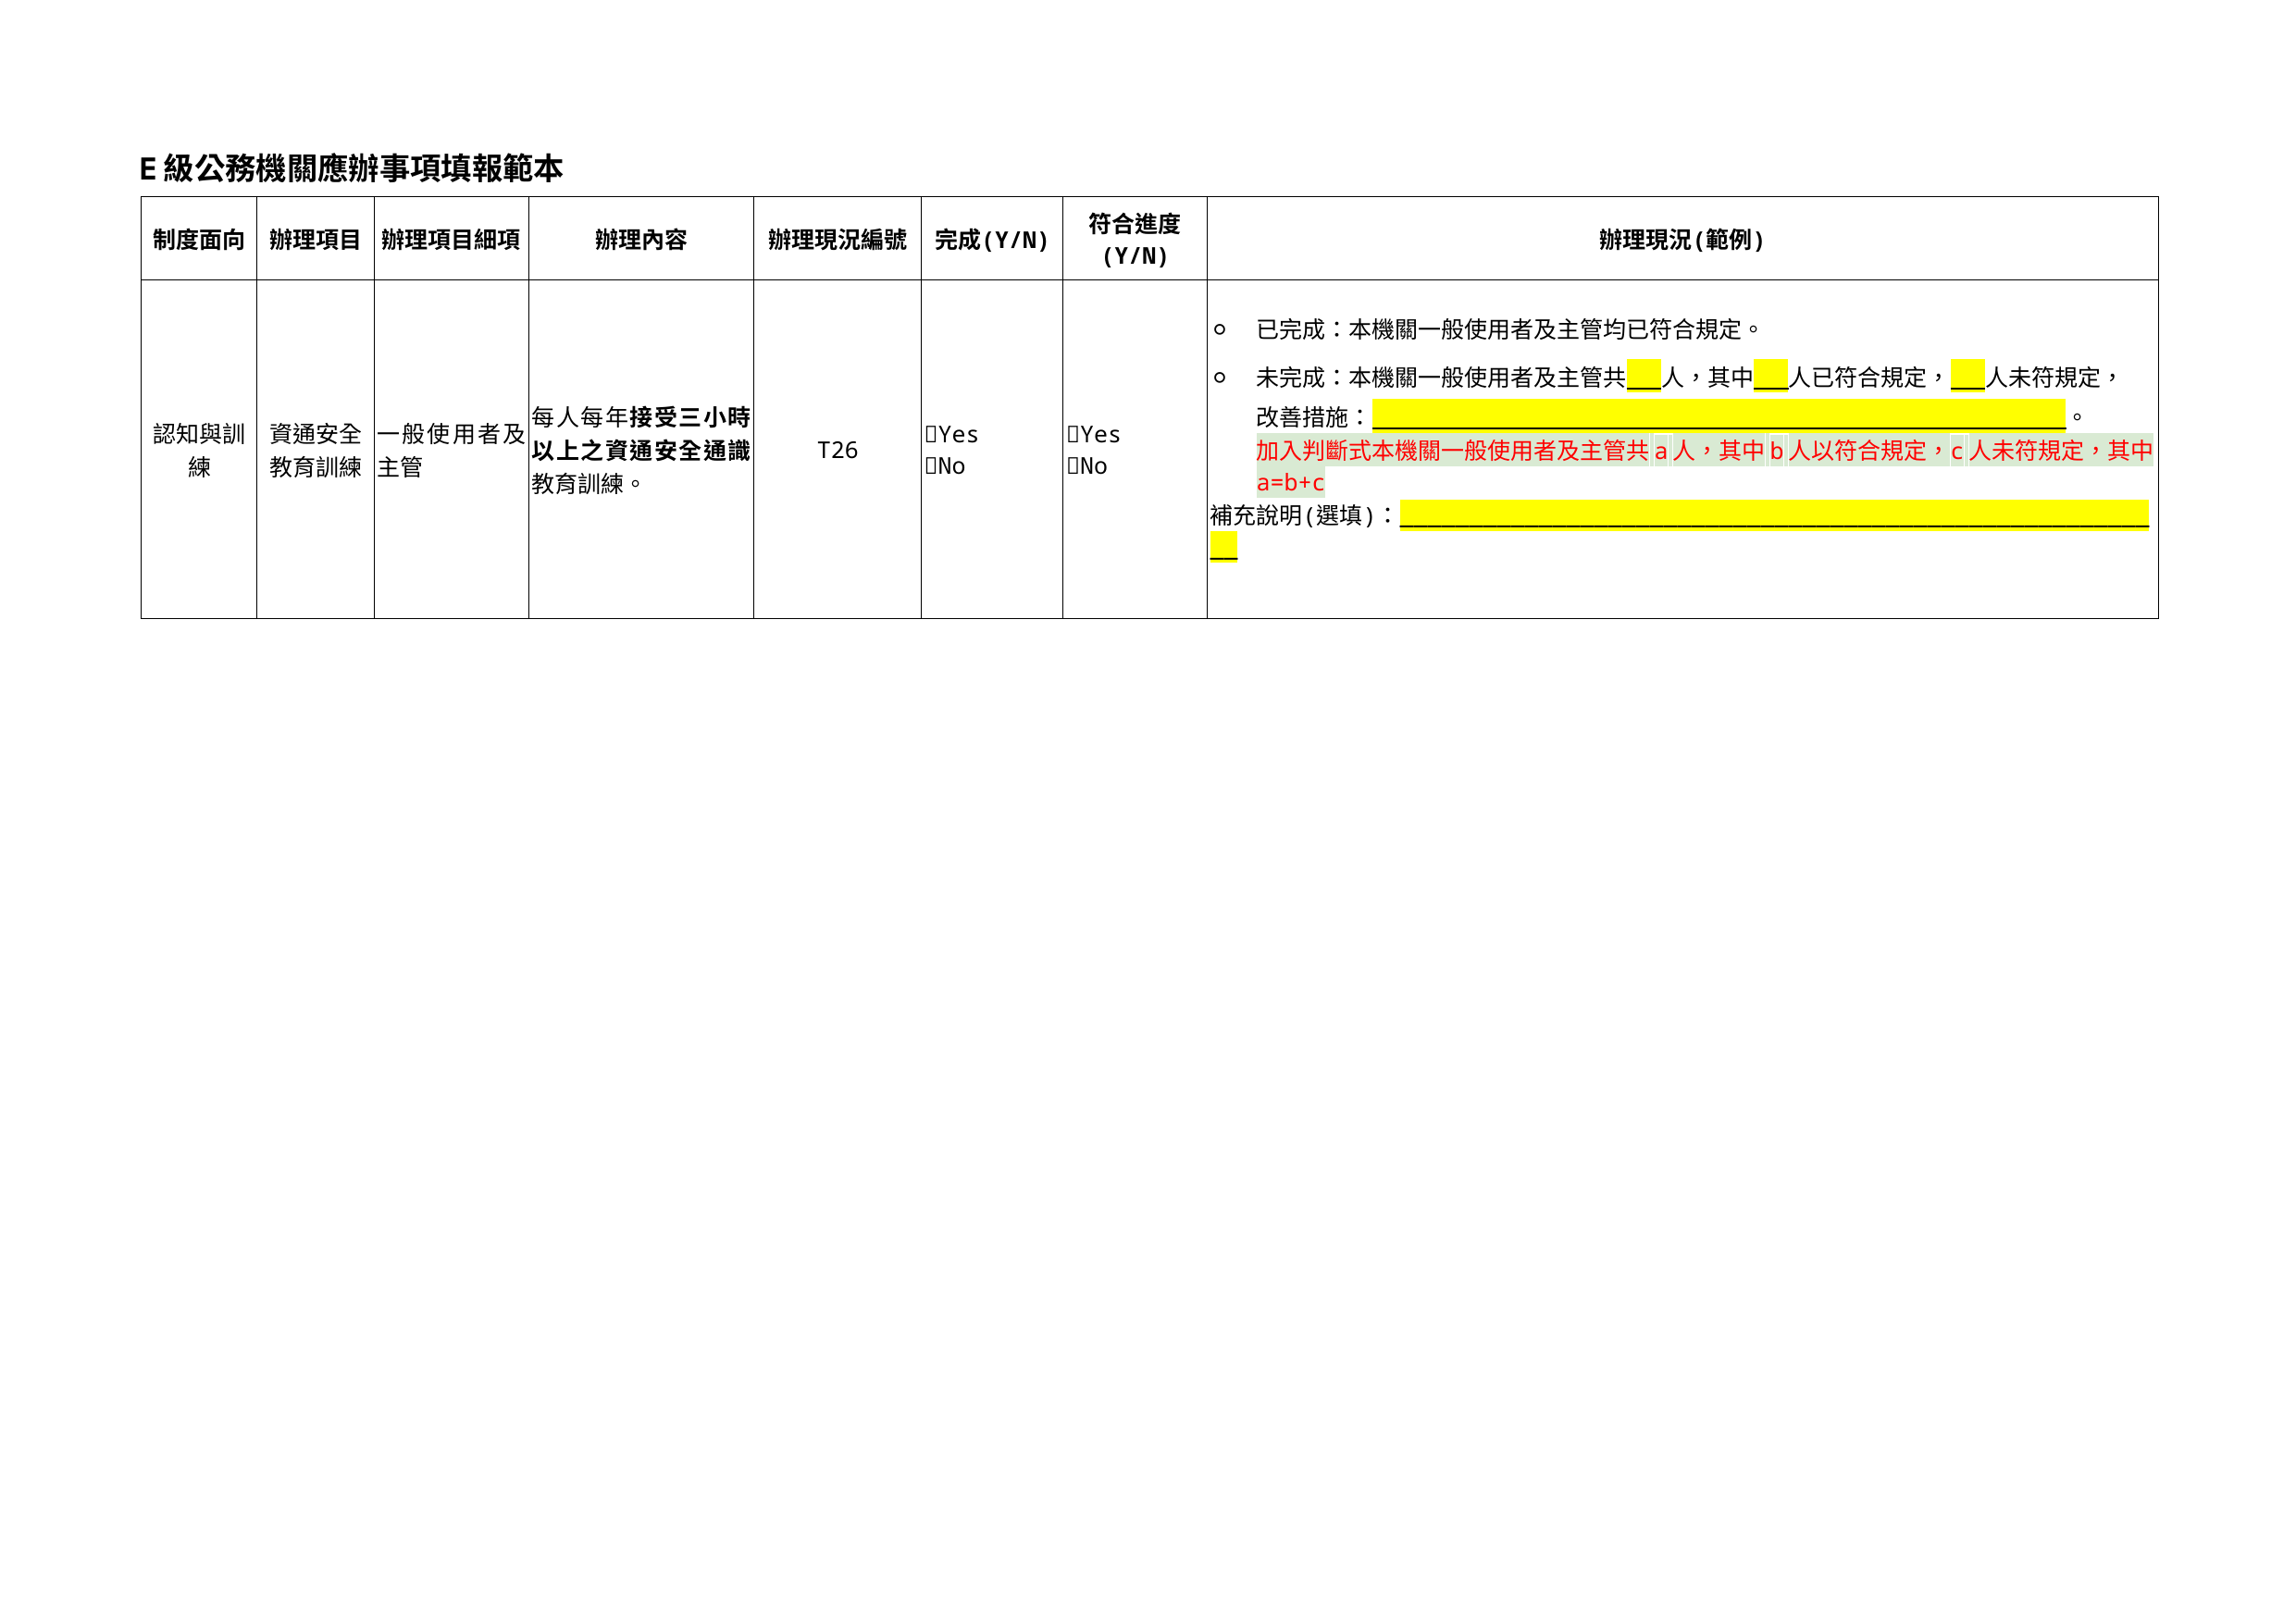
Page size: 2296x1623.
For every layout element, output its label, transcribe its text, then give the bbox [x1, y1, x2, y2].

table_header 完成(Y/N) [922, 197, 1062, 279]
table_header 辦理項目 [257, 197, 374, 279]
table_cell 一般使用者及主管 [375, 280, 528, 618]
table_header 辦理內容 [529, 197, 753, 279]
table_header 辦理項目細項 [375, 197, 528, 279]
table_cell 已完成：本機關一般使用者及主管均已符合規定。 未完成：本機關一般使用者及主管共 人，其中 人已符合規定， 人未符規定， 改善措施： 。 加入判斷式本機關一般使用者及主管共a人，其中b人以符合規定，c人未符規定，其中a=b+c 補充說明(選填)：________________________________________________________ [1208, 280, 2158, 618]
table_cell Yes No [922, 280, 1062, 618]
table_cell T26 [754, 280, 921, 618]
table_cell Yes No [1063, 280, 1207, 618]
text E級公務機關應辦事項填報範本 [139, 144, 2156, 189]
table_cell 認知與訓練 [142, 280, 256, 618]
table_header 制度面向 [142, 197, 256, 279]
table_cell 每人每年接受三小時以上之資通安全通識教育訓練。 [529, 280, 753, 618]
table_header 辦理現況(範例) [1208, 197, 2158, 279]
table_header 符合進度(Y/N) [1063, 197, 1207, 279]
table_header 辦理現況編號 [754, 197, 921, 279]
table_cell 資通安全教育訓練 [257, 280, 374, 618]
